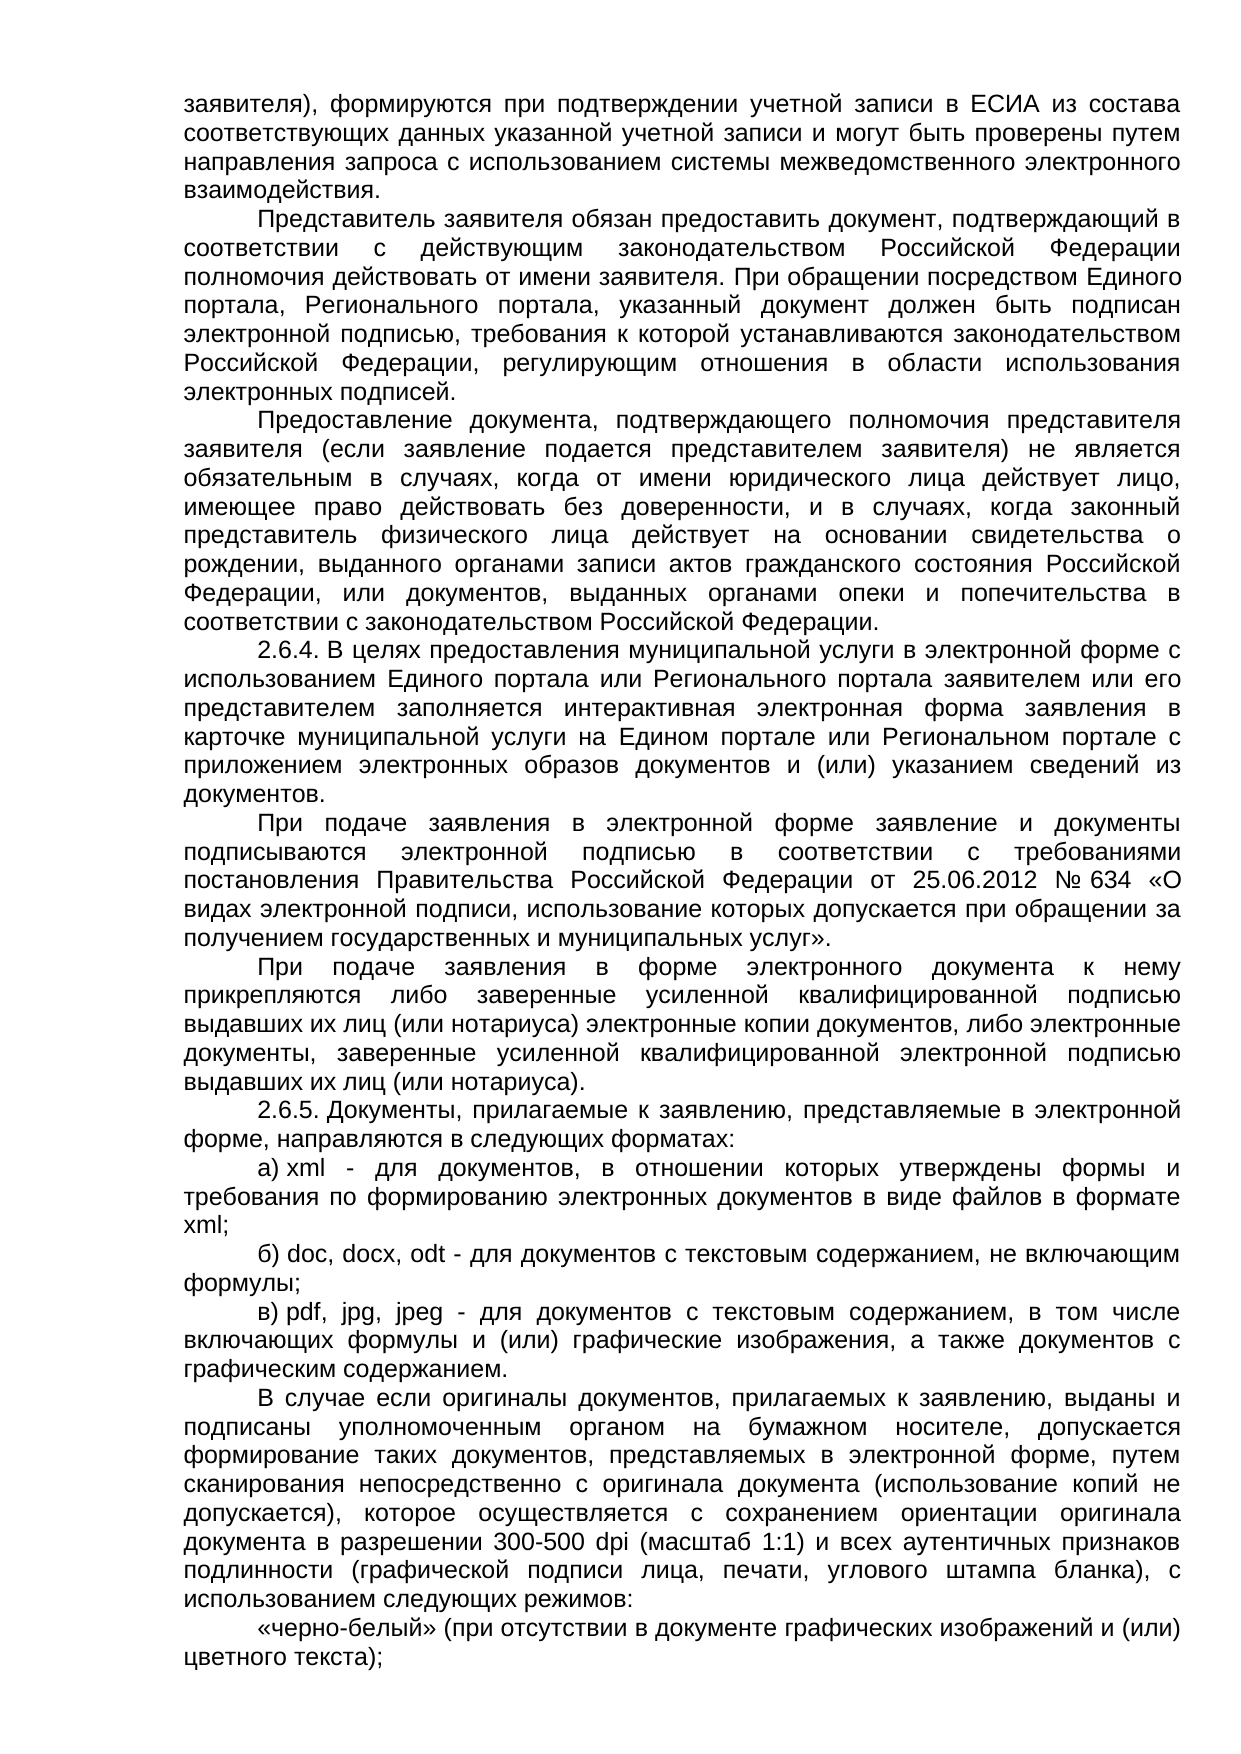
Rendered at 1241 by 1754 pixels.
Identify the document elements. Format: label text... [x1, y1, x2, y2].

text При подаче заявления в электронной форме заявление и документы подписываются электронной подписью в соответствии с требованиями постановления Правительства Российской Федерации от 25.06.2012 № 634 «О видах электронной подписи, использование которых допускается при обращении за получением государственных и муниципальных услуг». [183, 808, 1182, 952]
text б) doc, docx, odt - для документов с текстовым содержанием, не включающим формулы; [183, 1239, 1182, 1297]
text 2.6.5. Документы, прилагаемые к заявлению, представляемые в электронной форме, направляются в следующих форматах: [183, 1095, 1182, 1153]
text Представитель заявителя обязан предоставить документ, подтверждающий в соответствии с действующим законодательством Российской Федерации полномочия действовать от имени заявителя. При обращении посредством Единого портала, Регионального портала, указанный документ должен быть подписан электронной подписью, требования к которой устанавливаются законодательством Российской Федерации, регулирующим отношения в области использования электронных подписей. [183, 204, 1182, 405]
text Предоставление документа, подтверждающего полномочия представителя заявителя (если заявление подается представителем заявителя) не является обязательным в случаях, когда от имени юридического лица действует лицо, имеющее право действовать без доверенности, и в случаях, когда законный представитель физического лица действует на основании свидетельства о рождении, выданного органами записи актов гражданского состояния Российской Федерации, или документов, выданных органами опеки и попечительства в соответствии с законодательством Российской Федерации. [183, 405, 1182, 635]
text а) xml - для документов, в отношении которых утверждены формы и требования по формированию электронных документов в виде файлов в формате xml; [183, 1153, 1182, 1239]
text В случае если оригиналы документов, прилагаемых к заявлению, выданы и подписаны уполномоченным органом на бумажном носителе, допускается формирование таких документов, представляемых в электронной форме, путем сканирования непосредственно с оригинала документа (использование копий не допускается), которое осуществляется с сохранением ориентации оригинала документа в разрешении 300-500 dpi (масштаб 1:1) и всех аутентичных признаков подлинности (графической подписи лица, печати, углового штампа бланка), с использованием следующих режимов: [183, 1383, 1182, 1613]
text в) pdf, jpg, jpeg - для документов с текстовым содержанием, в том числе включающих формулы и (или) графические изображения, а также документов с графическим содержанием. [183, 1297, 1182, 1383]
text заявителя), формируются при подтверждении учетной записи в ЕСИА из состава соответствующих данных указанной учетной записи и могут быть проверены путем направления запроса с использованием системы межведомственного электронного взаимодействия. [183, 89, 1182, 204]
text При подаче заявления в форме электронного документа к нему прикрепляются либо заверенные усиленной квалифицированной подписью выдавших их лиц (или нотариуса) электронные копии документов, либо электронные документы, заверенные усиленной квалифицированной электронной подписью выдавших их лиц (или нотариуса). [183, 952, 1182, 1095]
text 2.6.4. В целях предоставления муниципальной услуги в электронной форме с использованием Единого портала или Регионального портала заявителем или его представителем заполняется интерактивная электронная форма заявления в карточке муниципальной услуги на Едином портале или Региональном портале с приложением электронных образов документов и (или) указанием сведений из документов. [183, 635, 1182, 808]
text «черно-белый» (при отсутствии в документе графических изображений и (или) цветного текста); [183, 1613, 1182, 1670]
